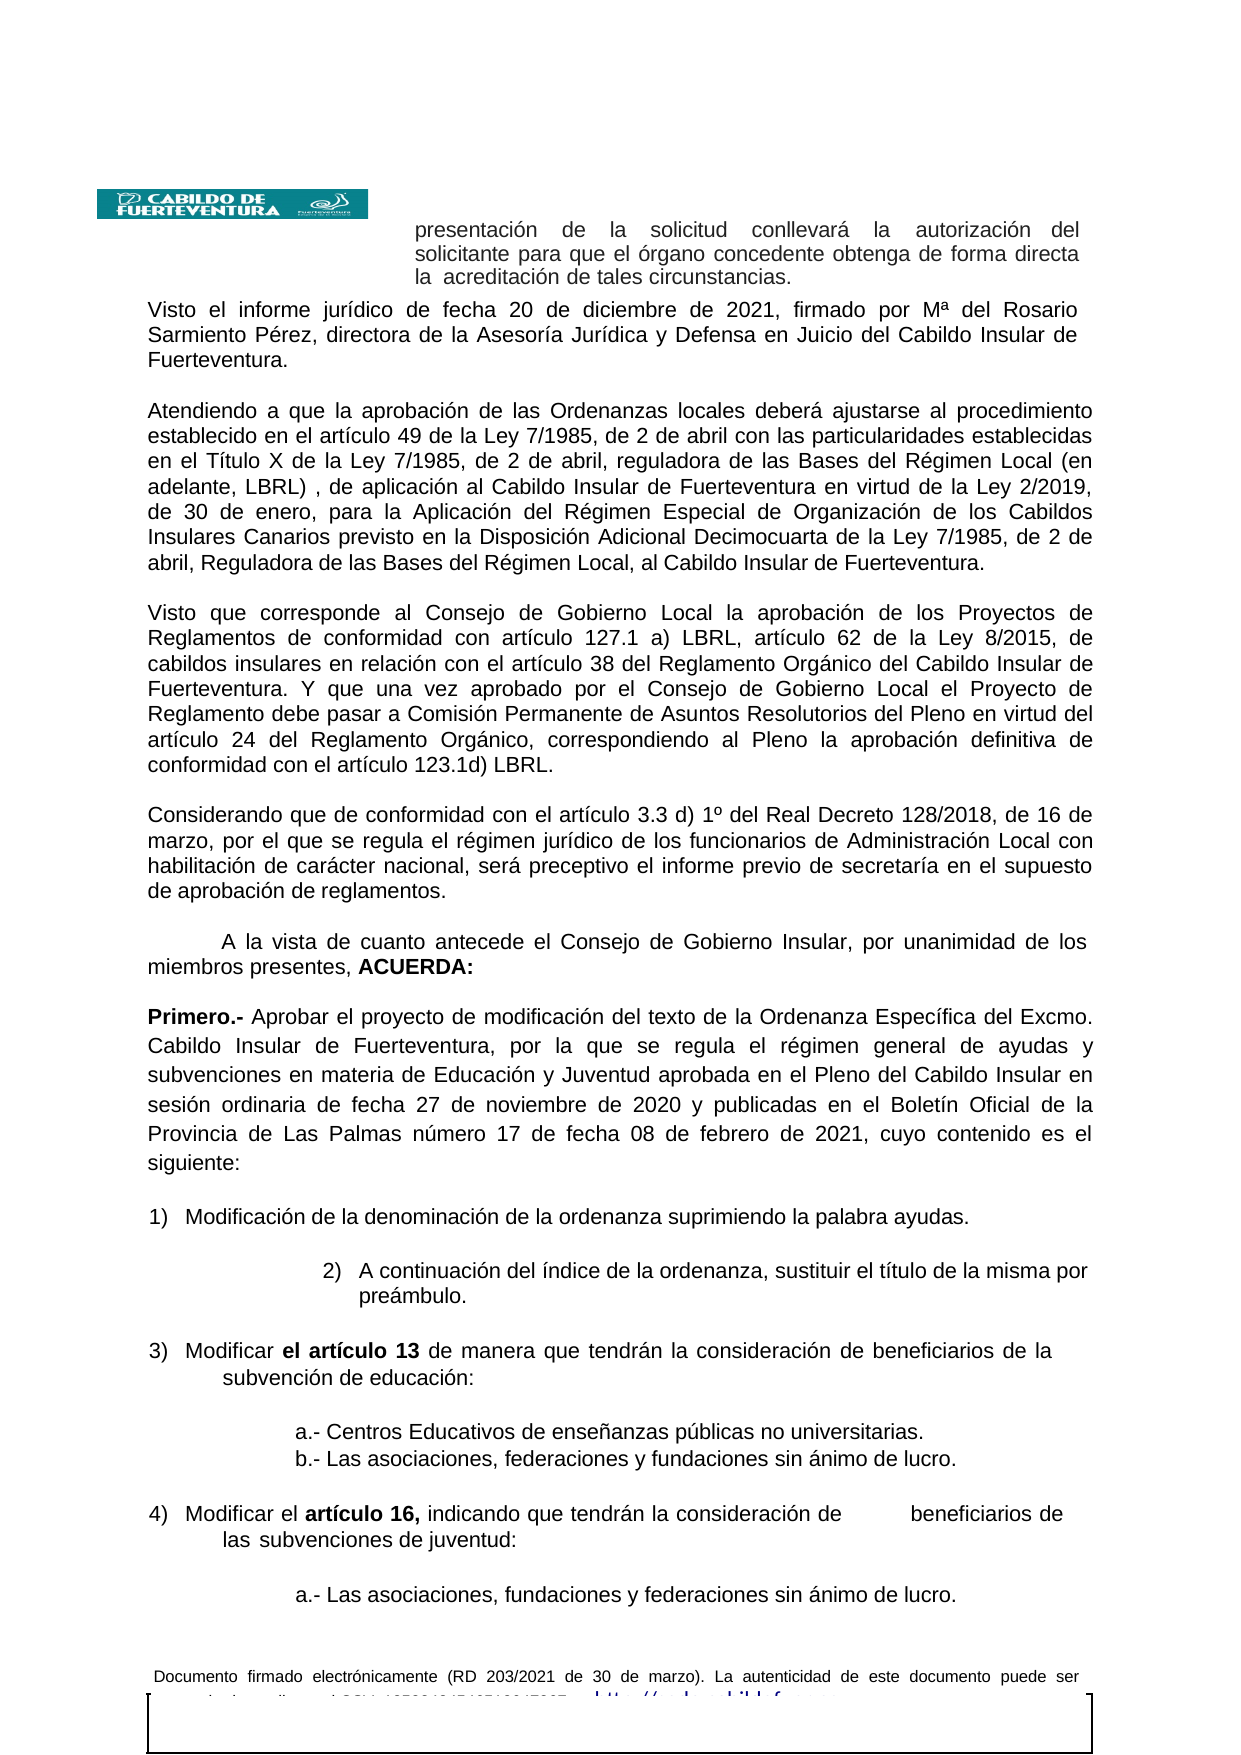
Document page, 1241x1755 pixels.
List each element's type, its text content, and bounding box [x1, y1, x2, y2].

text Primero.- Aprobar el proyecto de modificación del texto de la Ordenanza Específica del Excmo. Cabildo Insular de Fuerteventura, por la que se regula el régimen general de ayudas y subvenciones en materia de Educación y Juventud aprobada en el Pleno del Cabildo Insular en sesión ordinaria de fecha 27 de noviembre de 2020 y publicadas en el Boletín Oficial de la Provincia de Las Palmas número 17 de fecha 08 de febrero de 2021, cuyo contenido es el siguiente: [147, 1004, 1093, 1175]
text Visto el informe jurídico de fecha 20 de diciembre de 2021, firmado por Mª del Rosario Sarmiento Pérez, directora de la Asesoría Jurídica y Defensa en Juicio del Cabildo Insular de Fuerteventura. [147, 297, 1078, 372]
text a.- Las asociaciones, fundaciones y federaciones sin ánimo de lucro. [295, 1582, 1107, 1607]
text Atendiendo a que la aprobación de las Ordenanzas locales deberá ajustarse al procedimiento establecido en el artículo 49 de la Ley 7/1985, de 2 de abril con las particularidades establecidas en el Título X de la Ley 7/1985, de 2 de abril, reguladora de las Bases del Régimen Local (en adelante, LBRL) , de aplicación al Cabildo Insular de Fuerteventura en virtud de la Ley 2/2019, de 30 de enero, para la Aplicación del Régimen Especial de Organización de los Cabildos Insulares Canarios previsto en la Disposición Adicional Decimocuarta de la Ley 7/1985, de 2 de abril, Reguladora de las Bases del Régimen Local, al Cabildo Insular de Fuerteventura. [147, 398, 1093, 575]
picture [97, 189, 369, 219]
text Visto que corresponde al Consejo de Gobierno Local la aprobación de los Proyectos de Reglamentos de conformidad con artículo 127.1 a) LBRL, artículo 62 de la Ley 8/2015, de cabildos insulares en relación con el artículo 38 del Reglamento Orgánico del Cabildo Insular de Fuerteventura. Y que una vez aprobado por el Consejo de Gobierno Local el Proyecto de Reglamento debe pasar a Comisión Permanente de Asuntos Resolutorios del Pleno en virtud del artículo 24 del Reglamento Orgánico, correspondiendo al Pleno la aprobación definitiva de conformidad con el artículo 123.1d) LBRL. [147, 600, 1093, 777]
text Considerando que de conformidad con el artículo 3.3 d) 1º del Real Decreto 128/2018, de 16 de marzo, por el que se regula el régimen jurídico de los funcionarios de Administración Local con habilitación de carácter nacional, será preceptivo el informe previo de secretaría en el supuesto de aprobación de reglamentos. [147, 802, 1093, 903]
list Modificar el artículo 16, indicando que tendrán la consideración de beneficiarios de las subvenciones de juventud: [149, 1500, 1093, 1553]
list presentación de la solicitud conllevará la autorización del solicitante para que el órgano concedente obtenga de forma directa la acreditación de tales circunstancias. [380, 219, 1080, 289]
list A continuación del índice de la ordenanza, sustituir el título de la misma por preámbulo. [322, 1258, 1107, 1309]
text A la vista de cuanto antecede el Consejo de Gobierno Insular, por unanimidad de los miembros presentes, ACUERDA: [147, 928, 1091, 979]
text b.- Las asociaciones, federaciones y fundaciones sin ánimo de lucro. [295, 1446, 1093, 1471]
text a.- Centros Educativos de enseñanzas públicas no universitarias. [295, 1419, 1093, 1444]
list Modificar el artículo 13 de manera que tendrán la consideración de beneficiarios de la subvención de educación: [149, 1338, 1093, 1390]
list Modificación de la denominación de la ordenanza suprimiendo la palabra ayudas. [149, 1204, 1107, 1229]
